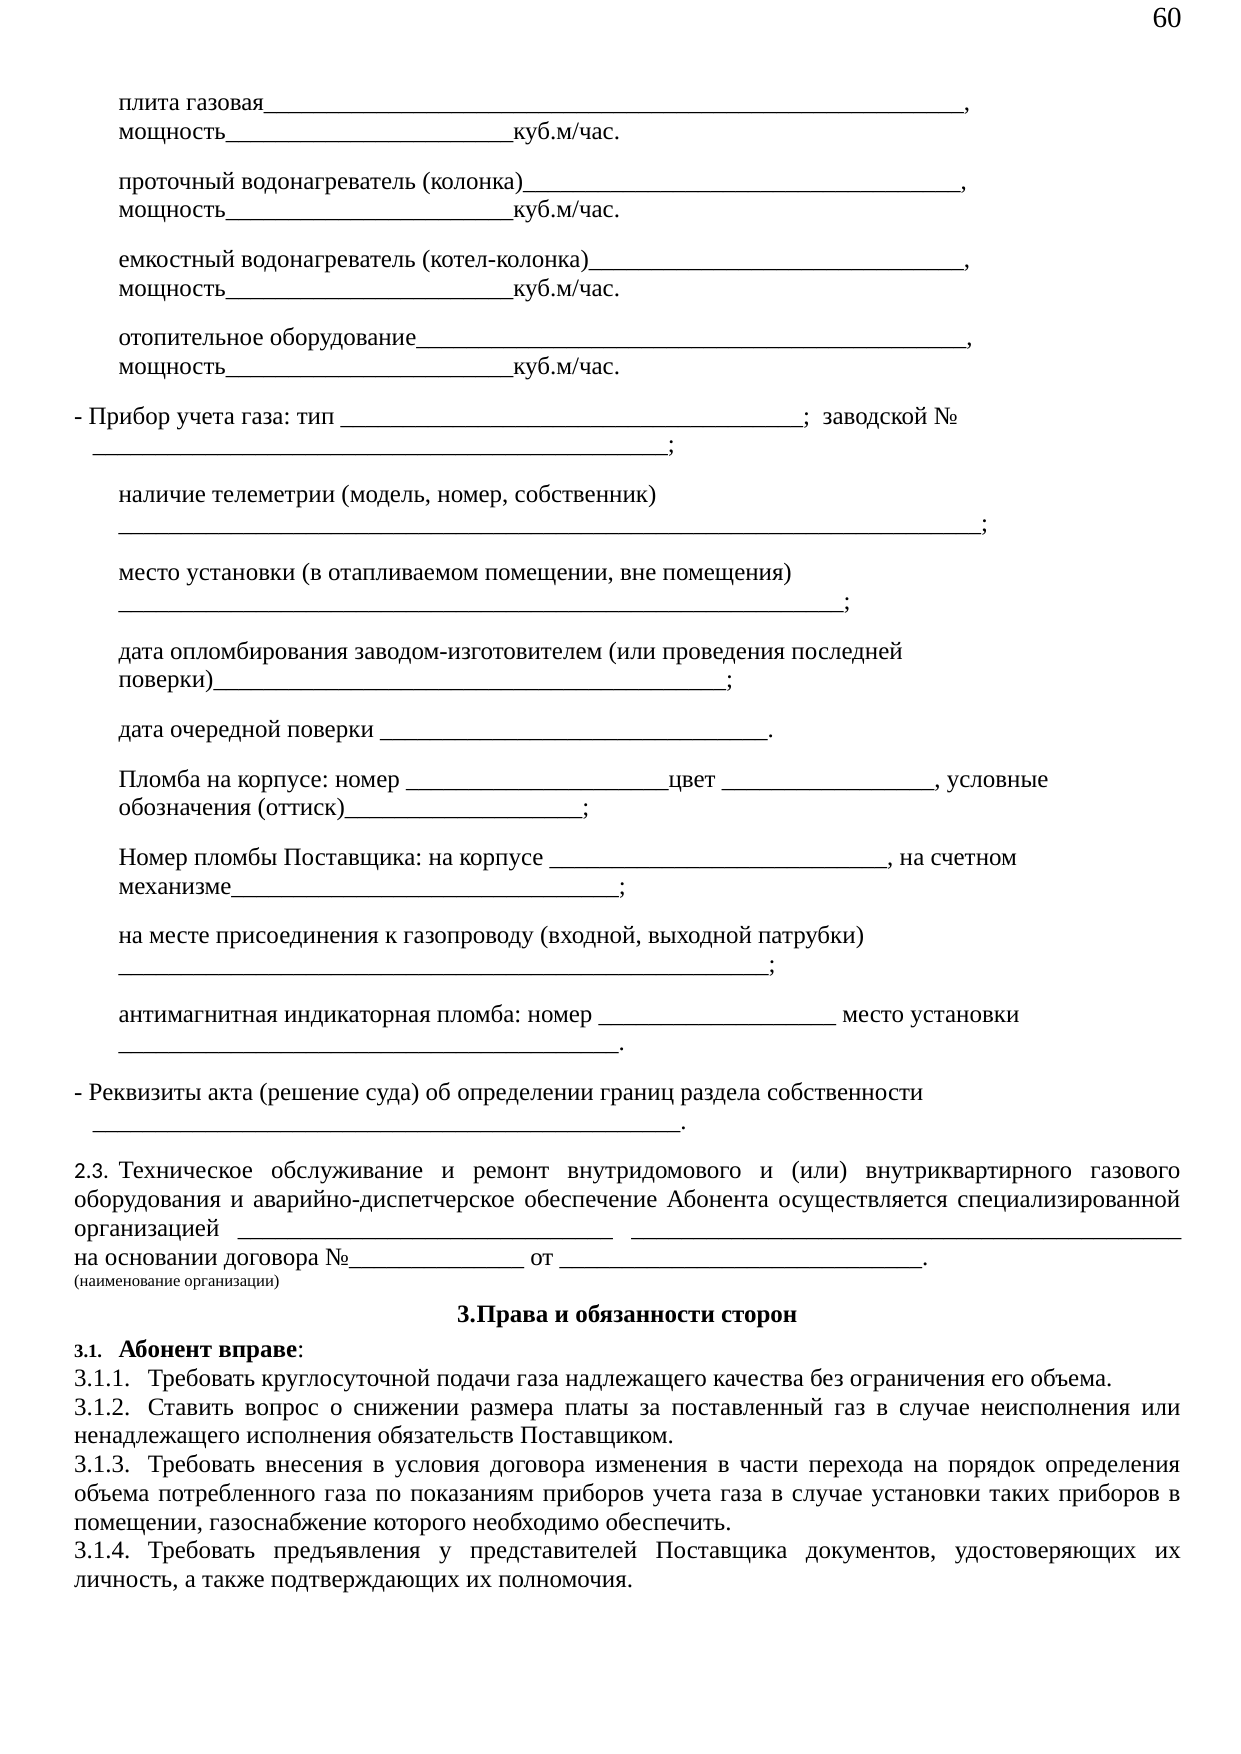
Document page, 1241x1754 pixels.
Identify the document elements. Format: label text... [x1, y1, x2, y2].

text дата опломбирования заводом-изготовителем (или проведения последней поверки)_________________________________________; [118, 636, 1181, 693]
list Ставить вопрос о снижении размера платы за поставленный газ в случае неисполнения или ненадлежащего исполнения обязательств Поставщиком. [74, 1392, 1181, 1449]
text Пломба на корпусе: номер _____________________цвет _________________, условные обозначения (оттиск)___________________; [118, 764, 1181, 821]
text проточный водонагреватель (колонка)___________________________________, мощность_______________________куб.м/час. [118, 166, 1181, 223]
text антимагнитная индикаторная пломба: номер ___________________ место установки ________________________________________. [118, 999, 1181, 1056]
list Права и обязанности сторон [73, 1299, 1181, 1328]
text место установки (в отапливаемом помещении, вне помещения) __________________________________________________________; [118, 557, 1181, 615]
text наличие телеметрии (модель, номер, собственник) _____________________________________________________________________; [118, 479, 1181, 537]
text - Прибор учета газа: тип _____________________________________; заводской № ______________________________________________; [74, 401, 1181, 458]
list Требовать предъявления у представителей Поставщика документов, удостоверяющих их личность, а также подтверждающих их полномочия. [74, 1536, 1181, 1593]
text отопительное оборудование____________________________________________, мощность_______________________куб.м/час. [118, 322, 1181, 380]
list Требовать внесения в условия договора изменения в части перехода на порядок определения объема потребленного газа по показаниям приборов учета газа в случае установки таких приборов в помещении, газоснабжение которого необходимо обеспечить. [74, 1449, 1181, 1536]
text - Реквизиты акта (решение суда) об определении границ раздела собственности _______________________________________________. [74, 1077, 1181, 1134]
list Абонент вправе: [74, 1334, 1181, 1363]
list Техническое обслуживание и ремонт внутридомового и (или) внутриквартирного газового оборудования и аварийно-диспетчерское обеспечение Абонента осуществляется специализированной организацией ______________________________ ____________________________________________ на основании договора №______________ от _____________________________. (наименование организации) [74, 1155, 1181, 1299]
text дата очередной поверки _______________________________. [118, 714, 1181, 743]
text плита газовая________________________________________________________, мощность_______________________куб.м/час. [118, 87, 1181, 145]
text Номер пломбы Поставщика: на корпусе ___________________________, на счетном механизме_______________________________; [118, 842, 1181, 899]
list Требовать круглосуточной подачи газа надлежащего качества без ограничения его объема. [74, 1363, 1181, 1392]
text емкостный водонагреватель (котел-колонка)______________________________, мощность_______________________куб.м/час. [118, 244, 1181, 302]
text на месте присоединения к газопроводу (входной, выходной патрубки) ____________________________________________________; [118, 920, 1181, 978]
